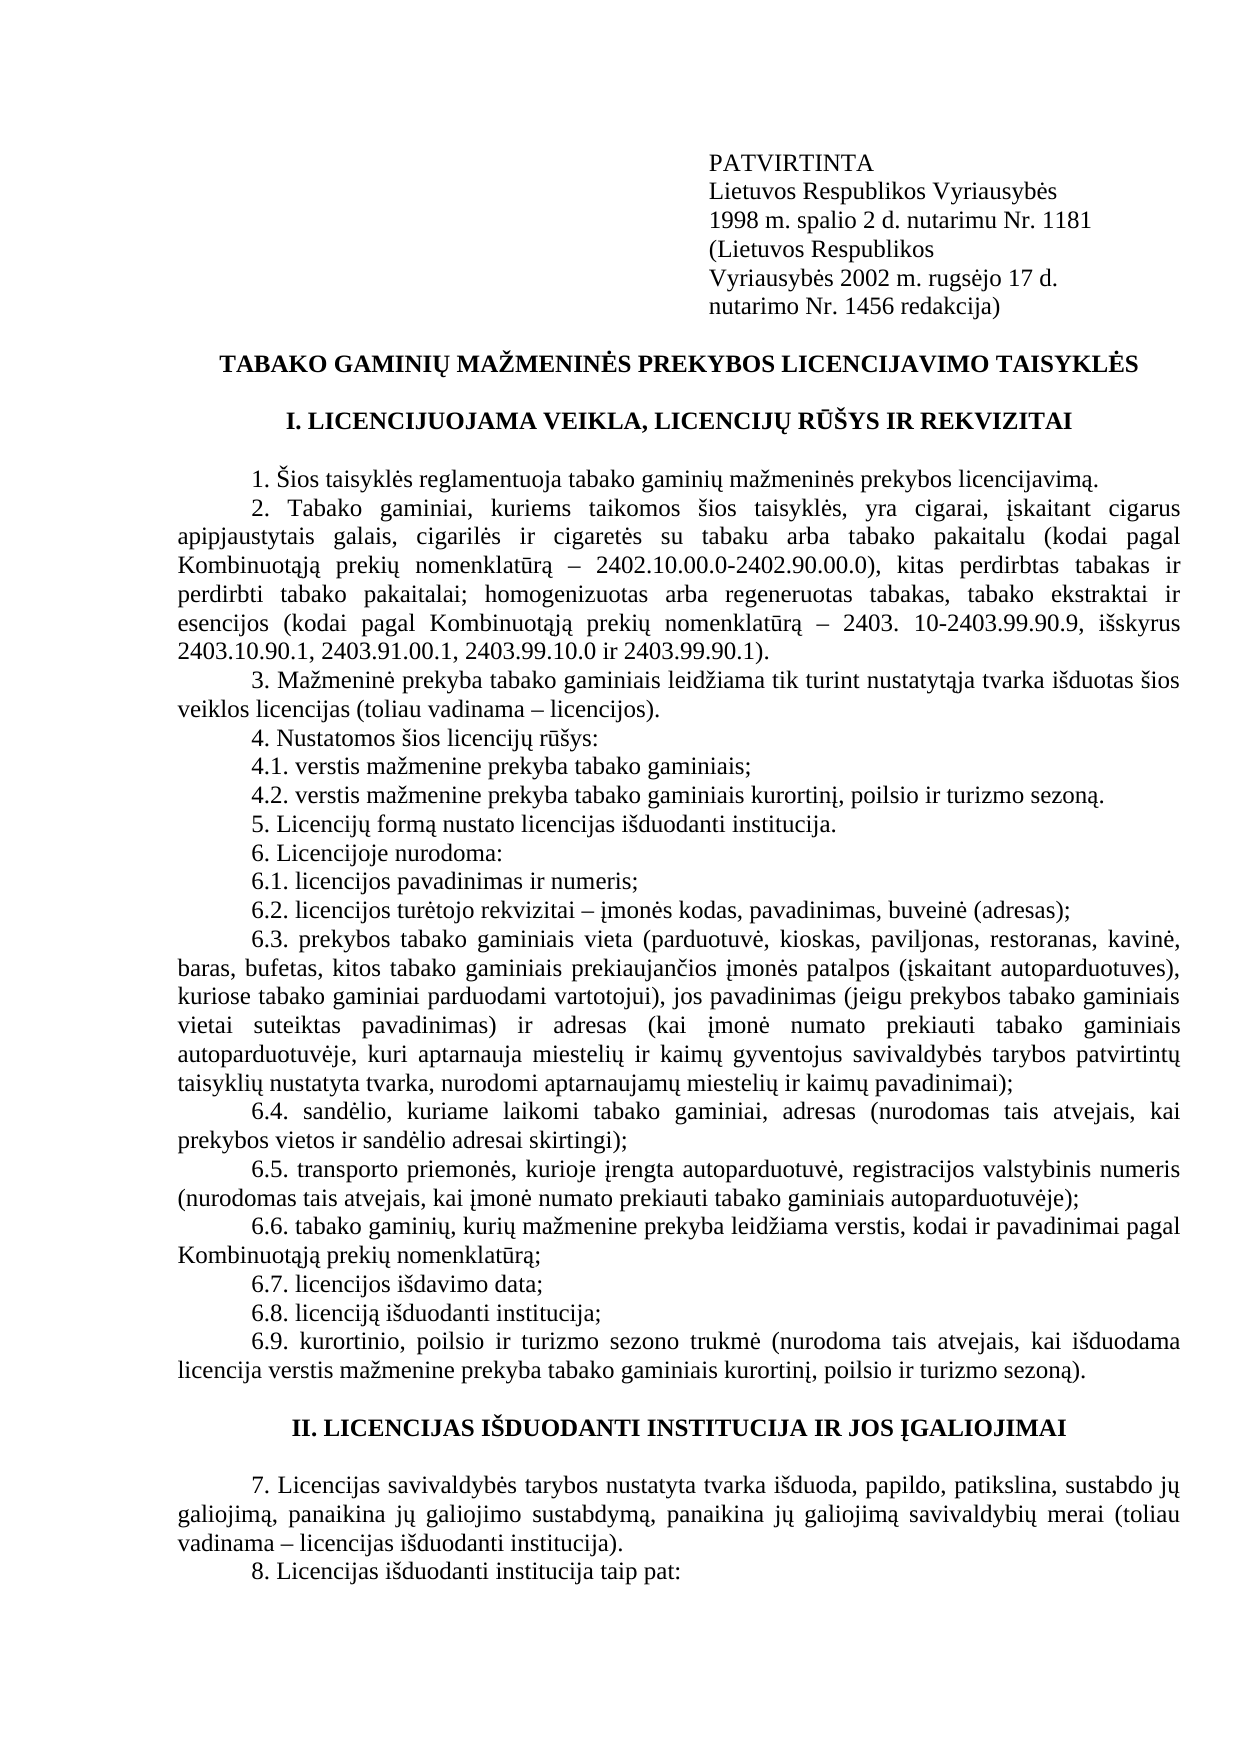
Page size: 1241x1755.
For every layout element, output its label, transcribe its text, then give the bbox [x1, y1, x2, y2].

text 6.9. kurortinio, poilsio ir turizmo sezono trukmė (nurodoma tais atvejais, kai išduodama licencija verstis mažmenine prekyba tabako gaminiais kurortinį, poilsio ir turizmo sezoną). [177, 1326, 1181, 1384]
text PATVIRTINTA [177, 148, 1181, 176]
text 7. Licencijas savivaldybės tarybos nustatyta tvarka išduoda, papildo, patikslina, sustabdo jų galiojimą, panaikina jų galiojimo sustabdymą, panaikina jų galiojimą savivaldybių merai (toliau vadinama – licencijas išduodanti institucija). [177, 1470, 1181, 1556]
text 6.3. prekybos tabako gaminiais vieta (parduotuvė, kioskas, paviljonas, restoranas, kavinė, baras, bufetas, kitos tabako gaminiais prekiaujančios įmonės patalpos (įskaitant autoparduotuves), kuriose tabako gaminiai parduodami vartotojui), jos pavadinimas (jeigu prekybos tabako gaminiais vietai suteiktas pavadinimas) ir adresas (kai įmonė numato prekiauti tabako gaminiais autoparduotuvėje, kuri aptarnauja miestelių ir kaimų gyventojus savivaldybės tarybos patvirtintų taisyklių nustatyta tvarka, nurodomi aptarnaujamų miestelių ir kaimų pavadinimai); [177, 924, 1181, 1096]
text 6. Licencijoje nurodoma: [177, 838, 1181, 866]
text (Lietuvos Respublikos [177, 234, 1181, 263]
text Lietuvos Respublikos Vyriausybės [177, 176, 1181, 205]
text 4.1. verstis mažmenine prekyba tabako gaminiais; [177, 751, 1181, 780]
text 5. Licencijų formą nustato licencijas išduodanti institucija. [177, 809, 1181, 838]
text nutarimo Nr. 1456 redakcija) [177, 291, 1181, 320]
text 2. Tabako gaminiai, kuriems taikomos šios taisyklės, yra cigarai, įskaitant cigarus apipjaustytais galais, cigarilės ir cigaretės su tabaku arba tabako pakaitalu (kodai pagal Kombinuotąją prekių nomenklatūrą – 2402.10.00.0-2402.90.00.0), kitas perdirbtas tabakas ir perdirbti tabako pakaitalai; homogenizuotas arba regeneruotas tabakas, tabako ekstraktai ir esencijos (kodai pagal Kombinuotąją prekių nomenklatūrą – 2403. 10-2403.99.90.9, išskyrus 2403.10.90.1, 2403.91.00.1, 2403.99.10.0 ir 2403.99.90.1). [177, 493, 1181, 665]
text 3. Mažmeninė prekyba tabako gaminiais leidžiama tik turint nustatytąja tvarka išduotas šios veiklos licencijas (toliau vadinama – licencijos). [177, 665, 1181, 723]
text 4. Nustatomos šios licencijų rūšys: [177, 723, 1181, 751]
text 8. Licencijas išduodanti institucija taip pat: [177, 1556, 1181, 1585]
text 6.7. licencijos išdavimo data; [177, 1269, 1181, 1298]
text 6.2. licencijos turėtojo rekvizitai – įmonės kodas, pavadinimas, buveinė (adresas); [177, 895, 1181, 924]
text 6.5. transporto priemonės, kurioje įrengta autoparduotuvė, registracijos valstybinis numeris (nurodomas tais atvejais, kai įmonė numato prekiauti tabako gaminiais autoparduotuvėje); [177, 1154, 1181, 1211]
text TABAKO GAMINIŲ MAŽMENINĖS PREKYBOS LICENCIJAVIMO TAISYKLĖS [177, 349, 1181, 378]
text Vyriausybės 2002 m. rugsėjo 17 d. [177, 263, 1181, 291]
text I. LICENCIJUOJAMA VEIKLA, LICENCIJŲ RŪŠYS IR REKVIZITAI [177, 406, 1181, 435]
text 4.2. verstis mažmenine prekyba tabako gaminiais kurortinį, poilsio ir turizmo sezoną. [177, 780, 1181, 809]
text 1998 m. spalio 2 d. nutarimu Nr. 1181 [177, 205, 1181, 234]
text II. LICENCIJAS IŠDUODANTI INSTITUCIJA IR JOS ĮGALIOJIMAI [177, 1413, 1181, 1441]
text 1. Šios taisyklės reglamentuoja tabako gaminių mažmeninės prekybos licencijavimą. [177, 464, 1181, 493]
text 6.8. licenciją išduodanti institucija; [177, 1298, 1181, 1326]
text 6.6. tabako gaminių, kurių mažmenine prekyba leidžiama verstis, kodai ir pavadinimai pagal Kombinuotąją prekių nomenklatūrą; [177, 1211, 1181, 1269]
text 6.4. sandėlio, kuriame laikomi tabako gaminiai, adresas (nurodomas tais atvejais, kai prekybos vietos ir sandėlio adresai skirtingi); [177, 1096, 1181, 1154]
text 6.1. licencijos pavadinimas ir numeris; [177, 866, 1181, 895]
